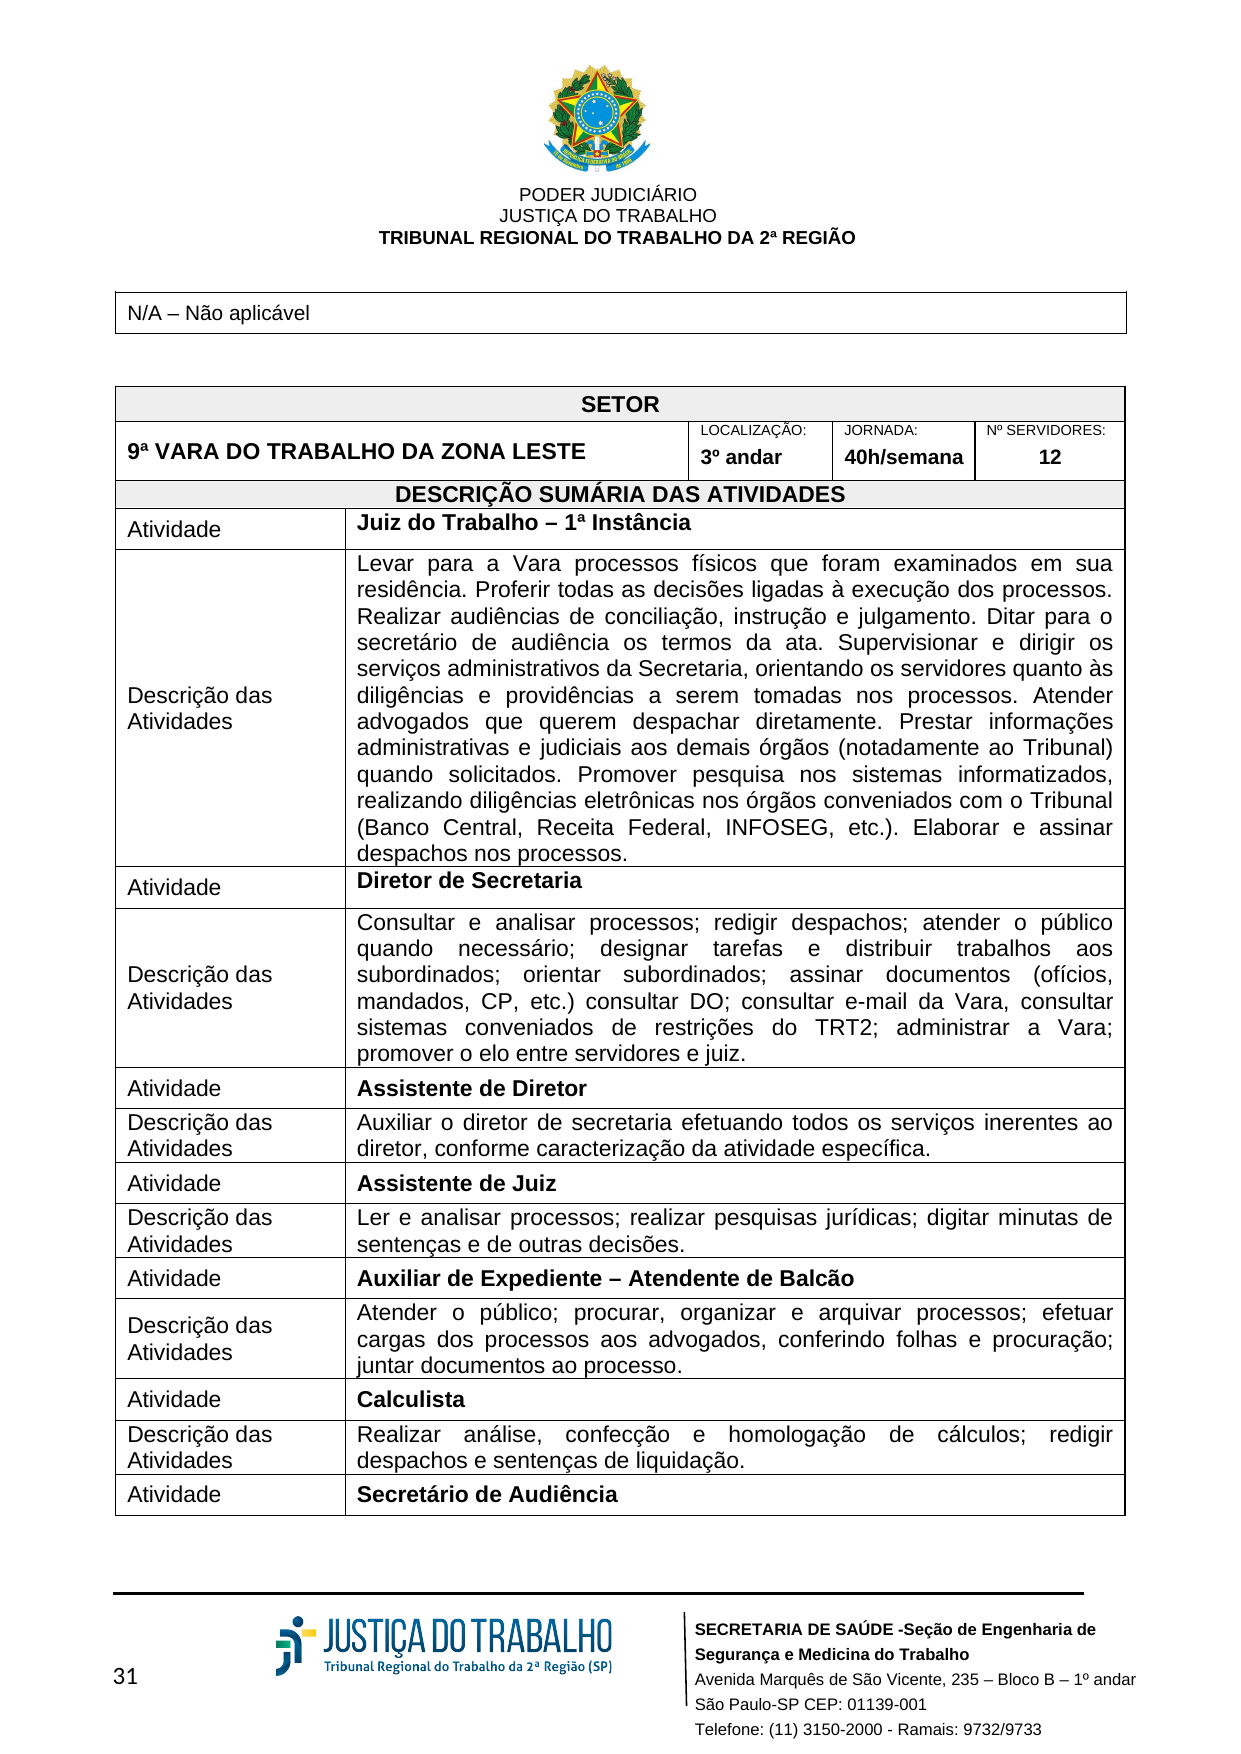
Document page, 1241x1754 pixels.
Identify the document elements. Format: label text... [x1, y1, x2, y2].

table_cell N/A – Não aplicável [116, 293, 1126, 333]
table_header SETOR [116, 387, 1124, 421]
table_cell Descrição das Atividades [116, 1204, 345, 1257]
table_cell Calculista [346, 1379, 1124, 1420]
table_cell JORNADA: 40h/semana [833, 422, 974, 480]
table_cell LOCALIZAÇÃO: 3º andar [689, 422, 832, 480]
table_cell Descrição das Atividades [116, 909, 345, 1067]
table_cell Ler e analisar processos; realizar pesquisas jurídicas; digitar minutas de sentenças e de outras decisões. [346, 1204, 1124, 1257]
table_cell Auxiliar o diretor de secretaria efetuando todos os serviços inerentes ao diretor, conforme caracterização da atividade específica. [346, 1109, 1124, 1162]
table_cell Atividade [116, 1068, 345, 1108]
table_cell Juiz do Trabalho – 1ª Instância [346, 509, 1124, 549]
table_cell DESCRIÇÃO SUMÁRIA DAS ATIVIDADES [116, 481, 1124, 507]
table_cell Descrição das Atividades [116, 1109, 345, 1162]
table_cell Atender o público; procurar, organizar e arquivar processos; efetuar cargas dos processos aos advogados, conferindo folhas e procuração; juntar documentos ao processo. [346, 1299, 1124, 1378]
table_cell Levar para a Vara processos físicos que foram examinados em sua residência. Proferir todas as decisões ligadas à execução dos processos. Realizar audiências de conciliação, instrução e julgamento. Ditar para o secretário de audiência os termos da ata. Supervisionar e dirigir os serviços administrativos da Secretaria, orientando os servidores quanto às diligências e providências a serem tomadas nos processos. Atender advogados que querem despachar diretamente. Prestar informações administrativas e judiciais aos demais órgãos (notadamente ao Tribunal) quando solicitados. Promover pesquisa nos sistemas informatizados, realizando diligências eletrônicas nos órgãos conveniados com o Tribunal (Banco Central, Receita Federal, INFOSEG, etc.). Elaborar e assinar despachos nos processos. [346, 550, 1124, 866]
table_cell Assistente de Diretor [346, 1068, 1124, 1108]
table_cell Atividade [116, 1475, 345, 1515]
table_cell Atividade [116, 1258, 345, 1298]
table_cell Descrição das Atividades [116, 1421, 345, 1473]
table_cell Realizar análise, confecção e homologação de cálculos; redigir despachos e sentenças de liquidação. [346, 1421, 1124, 1473]
table_cell Assistente de Juiz [346, 1163, 1124, 1203]
picture [276, 1616, 612, 1676]
table_cell Atividade [116, 1163, 345, 1203]
table_cell Atividade [116, 867, 345, 907]
table_cell 9ª VARA DO TRABALHO DA ZONA LESTE [116, 422, 688, 480]
table_cell Descrição das Atividades [116, 550, 345, 866]
table_cell Diretor de Secretaria [346, 867, 1124, 907]
table_cell Auxiliar de Expediente – Atendente de Balcão [346, 1258, 1124, 1298]
table_cell Consultar e analisar processos; redigir despachos; atender o público quando necessário; designar tarefas e distribuir trabalhos aos subordinados; orientar subordinados; assinar documentos (ofícios, mandados, CP, etc.) consultar DO; consultar e-mail da Vara, consultar sistemas conveniados de restrições do TRT2; administrar a Vara; promover o elo entre servidores e juiz. [346, 909, 1124, 1067]
table_cell Atividade [116, 509, 345, 549]
table_cell Nº SERVIDORES: 12 [976, 422, 1124, 480]
picture [543, 65, 650, 172]
table_cell Descrição das Atividades [116, 1299, 345, 1378]
table_cell Secretário de Audiência [346, 1475, 1124, 1515]
table_cell Atividade [116, 1379, 345, 1420]
